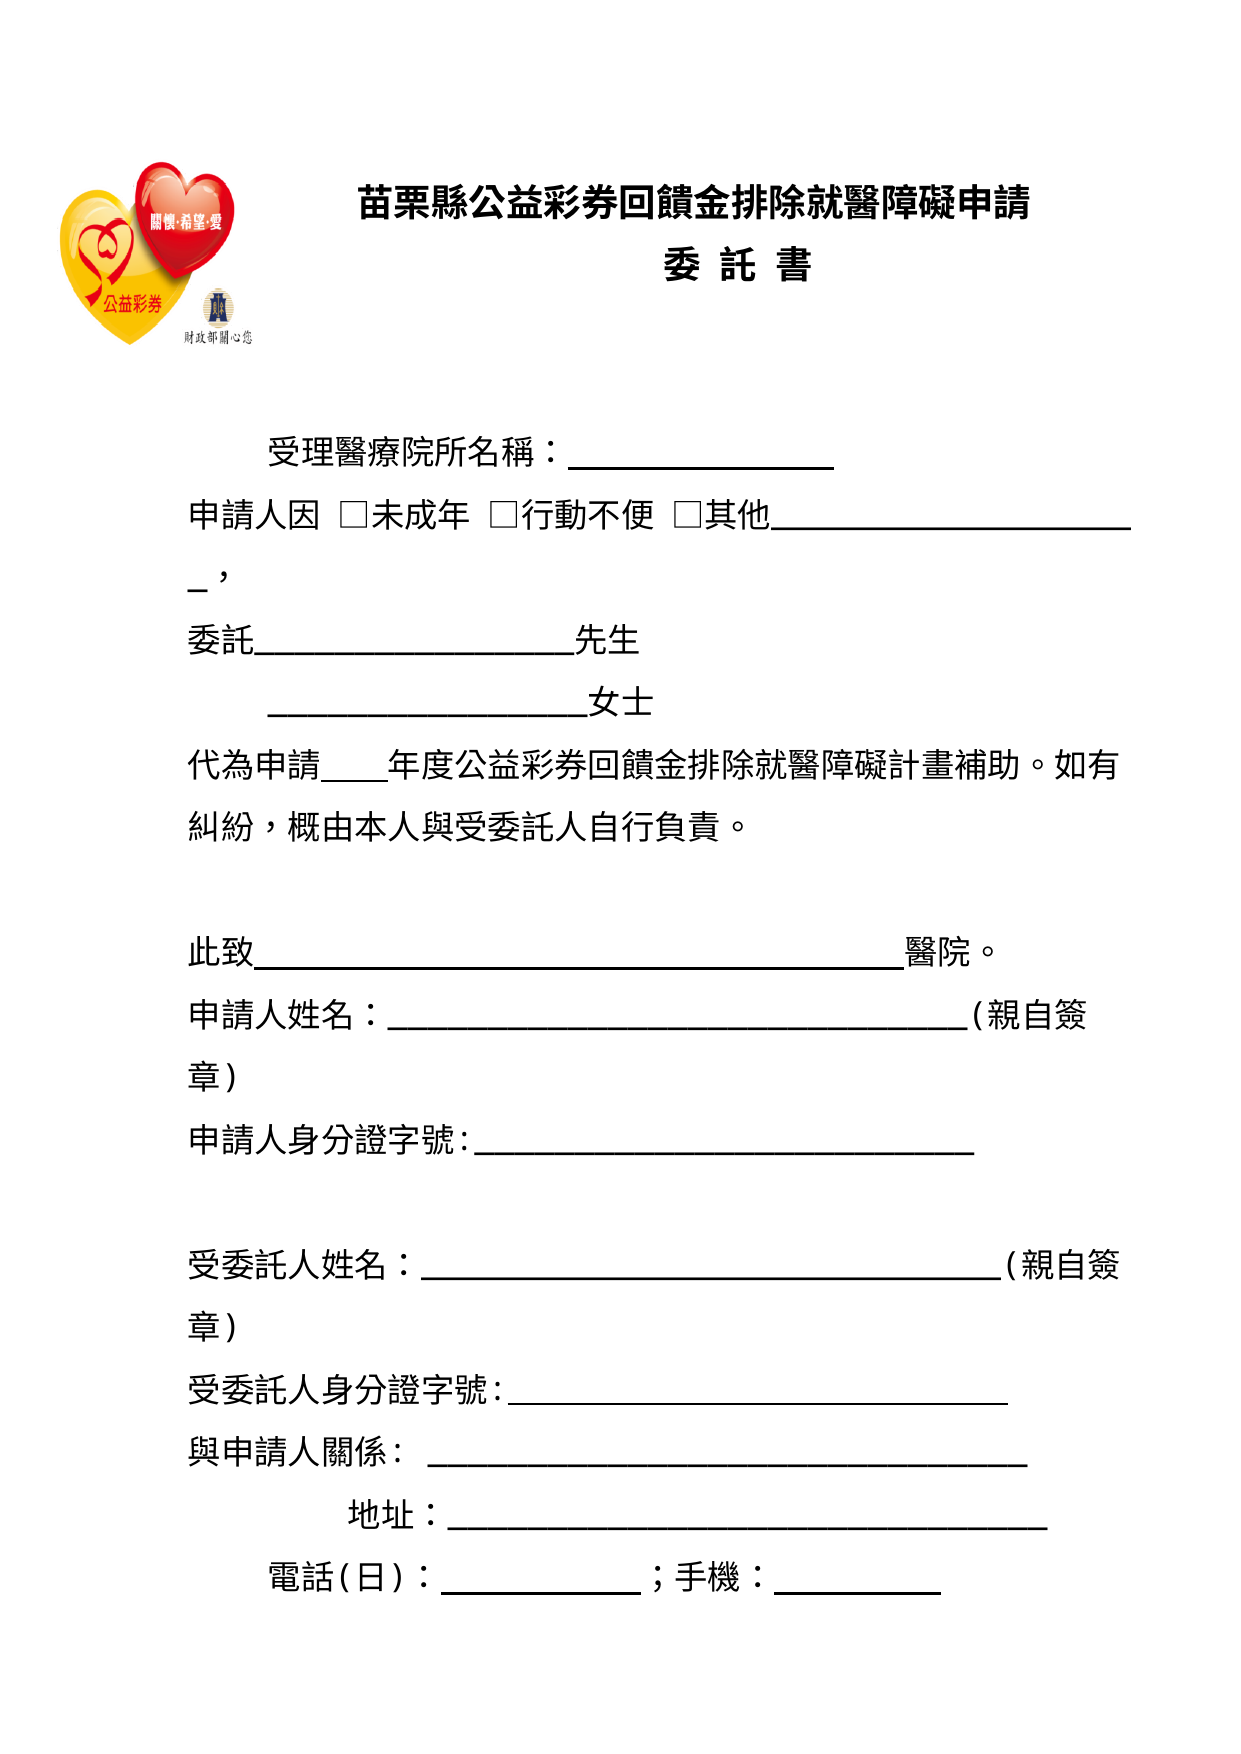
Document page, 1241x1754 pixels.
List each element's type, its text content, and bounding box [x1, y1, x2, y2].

text 電話(日)： ；手機： [187, 1533, 1132, 1596]
text 地址：______________________________ [187, 1471, 1132, 1533]
text 受委託人姓名：_____________________________(親自簽章) [187, 1221, 1132, 1346]
text 受理醫療院所名稱： [187, 408, 1053, 471]
text 申請人因 □未成年 □行動不便 □其他___________________， [187, 471, 1132, 596]
text 苗栗縣公益彩券回饋金排除就醫障礙申請 [187, 158, 1053, 221]
text 委 託 書 [187, 221, 1053, 283]
text 代為申請 年度公益彩券回饋金排除就醫障礙計畫補助。如有糾紛，概由本人與受委託人自行負責。 [187, 721, 1132, 846]
text 委託________________先生 [187, 596, 1132, 658]
text 申請人姓名：_____________________________(親自簽章) [187, 971, 1132, 1096]
text 申請人身分證字號:_________________________ [187, 1096, 1132, 1158]
text 與申請人關係: ______________________________ [187, 1408, 1132, 1471]
text 此致 醫院。 [187, 908, 1132, 971]
text 受委託人身分證字號: [187, 1346, 1132, 1408]
text ________________女士 [187, 658, 1132, 721]
